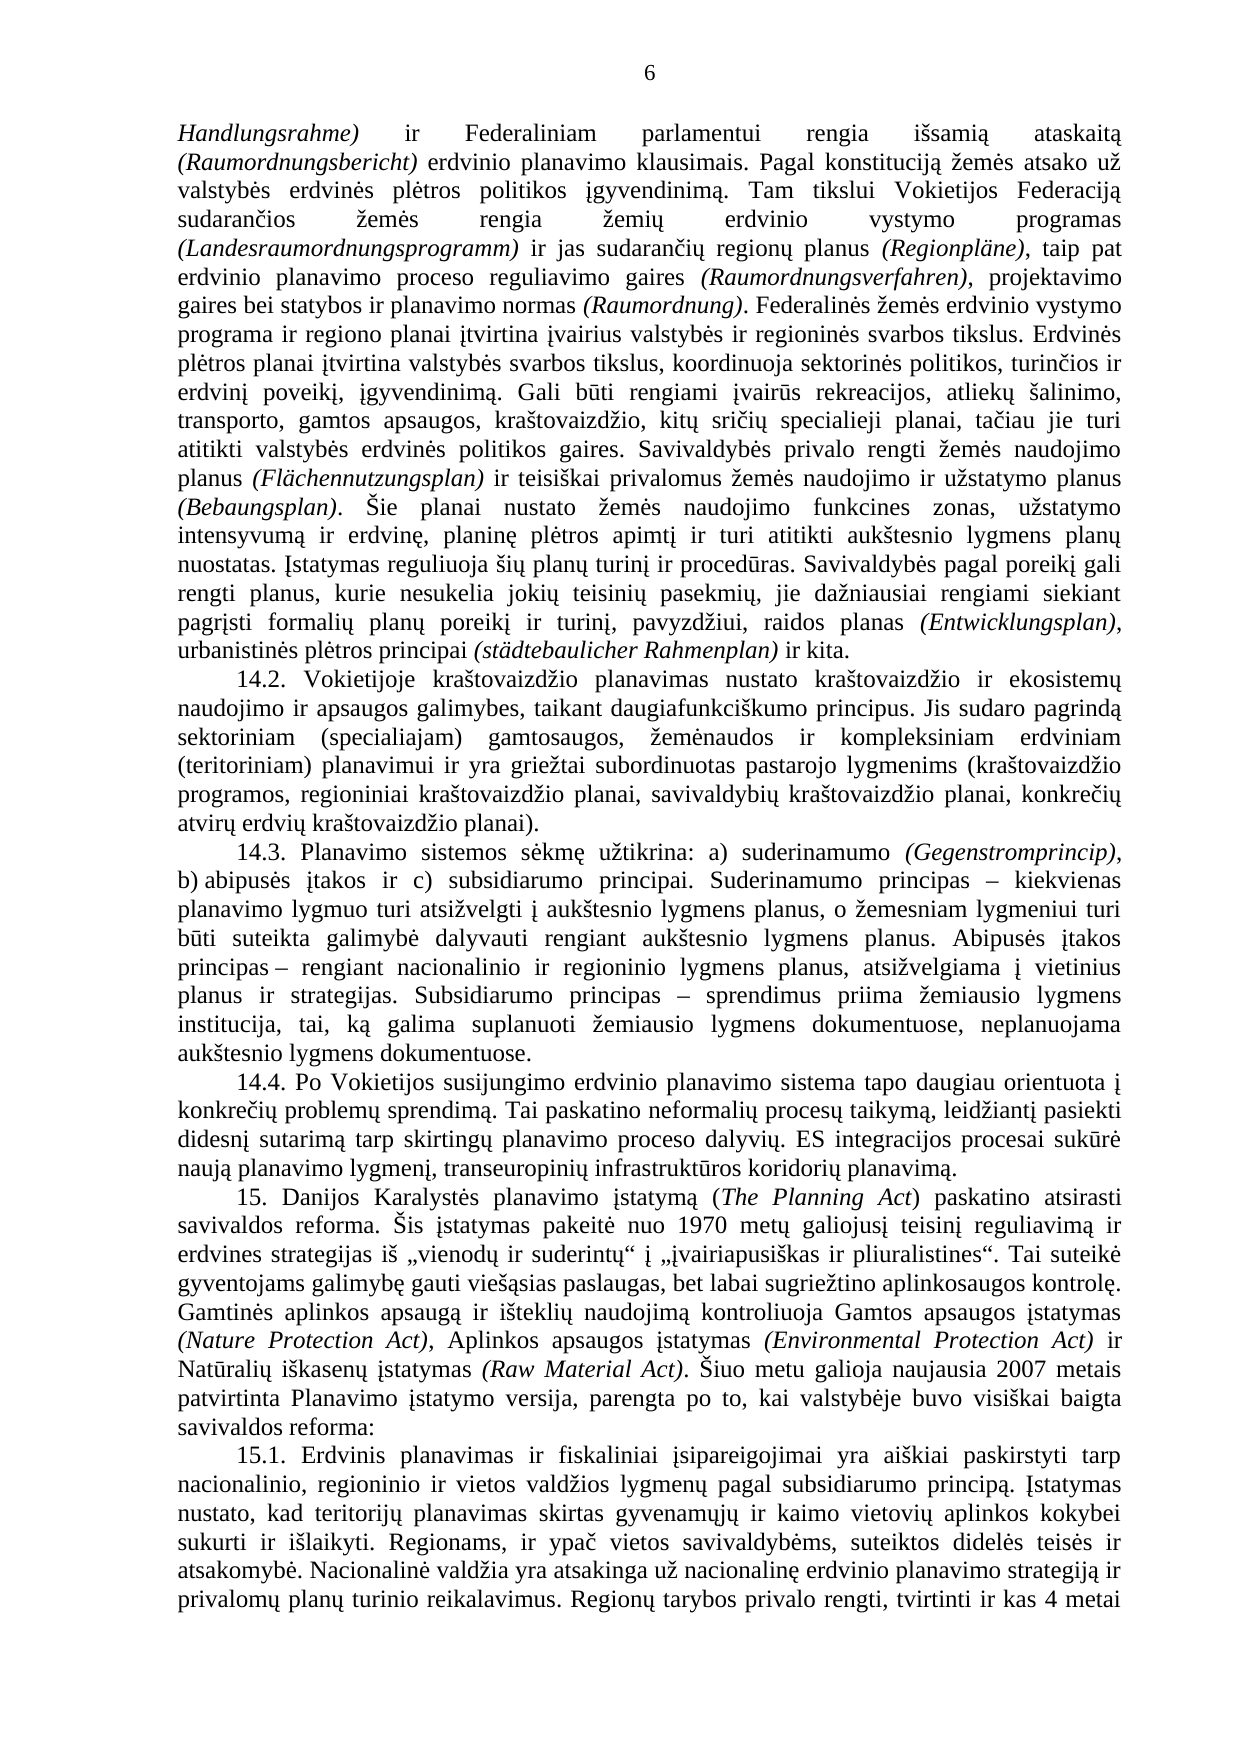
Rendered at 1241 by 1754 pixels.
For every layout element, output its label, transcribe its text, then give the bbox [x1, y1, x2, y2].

text 15.1. Erdvinis planavimas ir fiskaliniai įsipareigojimai yra aiškiai paskirstyti tarp nacionalinio, regioninio ir vietos valdžios lygmenų pagal subsidiarumo principą. Įstatymas nustato, kad teritorijų planavimas skirtas gyvenamųjų ir kaimo vietovių aplinkos kokybei sukurti ir išlaikyti. Regionams, ir ypač vietos savivaldybėms, suteiktos didelės teisės ir atsakomybė. Nacionalinė valdžia yra atsakinga už nacionalinę erdvinio planavimo strategiją ir privalomų planų turinio reikalavimus. Regionų tarybos privalo rengti, tvirtinti ir kas 4 metai [177, 1441, 1122, 1613]
text Handlungsrahme) ir Federaliniam parlamentui rengia išsamią ataskaitą (Raumordnungsbericht) erdvinio planavimo klausimais. Pagal konstituciją žemės atsako už valstybės erdvinės plėtros politikos įgyvendinimą. Tam tikslui Vokietijos Federaciją sudarančios žemės rengia žemių erdvinio vystymo programas (Landesraumordnungsprogramm) ir jas sudarančių regionų planus (Regionpläne), taip pat erdvinio planavimo proceso reguliavimo gaires (Raumordnungsverfahren), projektavimo gaires bei statybos ir planavimo normas (Raumordnung). Federalinės žemės erdvinio vystymo programa ir regiono planai įtvirtina įvairius valstybės ir regioninės svarbos tikslus. Erdvinės plėtros planai įtvirtina valstybės svarbos tikslus, koordinuoja sektorinės politikos, turinčios ir erdvinį poveikį, įgyvendinimą. Gali būti rengiami įvairūs rekreacijos, atliekų šalinimo, transporto, gamtos apsaugos, kraštovaizdžio, kitų sričių specialieji planai, tačiau jie turi atitikti valstybės erdvinės politikos gaires. Savivaldybės privalo rengti žemės naudojimo planus (Flächennutzungsplan) ir teisiškai privalomus žemės naudojimo ir užstatymo planus (Bebaungsplan). Šie planai nustato žemės naudojimo funkcines zonas, užstatymo intensyvumą ir erdvinę, planinę plėtros apimtį ir turi atitikti aukštesnio lygmens planų nuostatas. Įstatymas reguliuoja šių planų turinį ir procedūras. Savivaldybės pagal poreikį gali rengti planus, kurie nesukelia jokių teisinių pasekmių, jie dažniausiai rengiami siekiant pagrįsti formalių planų poreikį ir turinį, pavyzdžiui, raidos planas (Entwicklungsplan), urbanistinės plėtros principai (städtebaulicher Rahmenplan) ir kita. [177, 118, 1122, 664]
text 14.3. Planavimo sistemos sėkmę užtikrina: a) suderinamumo (Gegenstromprincip), b) abipusės įtakos ir c) subsidiarumo principai. Suderinamumo principas – kiekvienas planavimo lygmuo turi atsižvelgti į aukštesnio lygmens planus, o žemesniam lygmeniui turi būti suteikta galimybė dalyvauti rengiant aukštesnio lygmens planus. Abipusės įtakos principas – rengiant nacionalinio ir regioninio lygmens planus, atsižvelgiama į vietinius planus ir strategijas. Subsidiarumo principas – sprendimus priima žemiausio lygmens institucija, tai, ką galima suplanuoti žemiausio lygmens dokumentuose, neplanuojama aukštesnio lygmens dokumentuose. [177, 837, 1122, 1067]
text 14.4. Po Vokietijos susijungimo erdvinio planavimo sistema tapo daugiau orientuota į konkrečių problemų sprendimą. Tai paskatino neformalių procesų taikymą, leidžiantį pasiekti didesnį sutarimą tarp skirtingų planavimo proceso dalyvių. ES integracijos procesai sukūrė naują planavimo lygmenį, transeuropinių infrastruktūros koridorių planavimą. [177, 1067, 1122, 1182]
text 15. Danijos Karalystės planavimo įstatymą (The Planning Act) paskatino atsirasti savivaldos reforma. Šis įstatymas pakeitė nuo 1970 metų galiojusį teisinį reguliavimą ir erdvines strategijas iš „vienodų ir suderintų“ į „įvairiapusiškas ir pliuralistines“. Tai suteikė gyventojams galimybę gauti viešąsias paslaugas, bet labai sugriežtino aplinkosaugos kontrolę. Gamtinės aplinkos apsaugą ir išteklių naudojimą kontroliuoja Gamtos apsaugos įstatymas (Nature Protection Act), Aplinkos apsaugos įstatymas (Environmental Protection Act) ir Natūralių iškasenų įstatymas (Raw Material Act). Šiuo metu galioja naujausia 2007 metais patvirtinta Planavimo įstatymo versija, parengta po to, kai valstybėje buvo visiškai baigta savivaldos reforma: [177, 1182, 1122, 1441]
text 14.2. Vokietijoje kraštovaizdžio planavimas nustato kraštovaizdžio ir ekosistemų naudojimo ir apsaugos galimybes, taikant daugiafunkciškumo principus. Jis sudaro pagrindą sektoriniam (specialiajam) gamtosaugos, žemėnaudos ir kompleksiniam erdviniam (teritoriniam) planavimui ir yra griežtai subordinuotas pastarojo lygmenims (kraštovaizdžio programos, regioniniai kraštovaizdžio planai, savivaldybių kraštovaizdžio planai, konkrečių atvirų erdvių kraštovaizdžio planai). [177, 664, 1122, 837]
